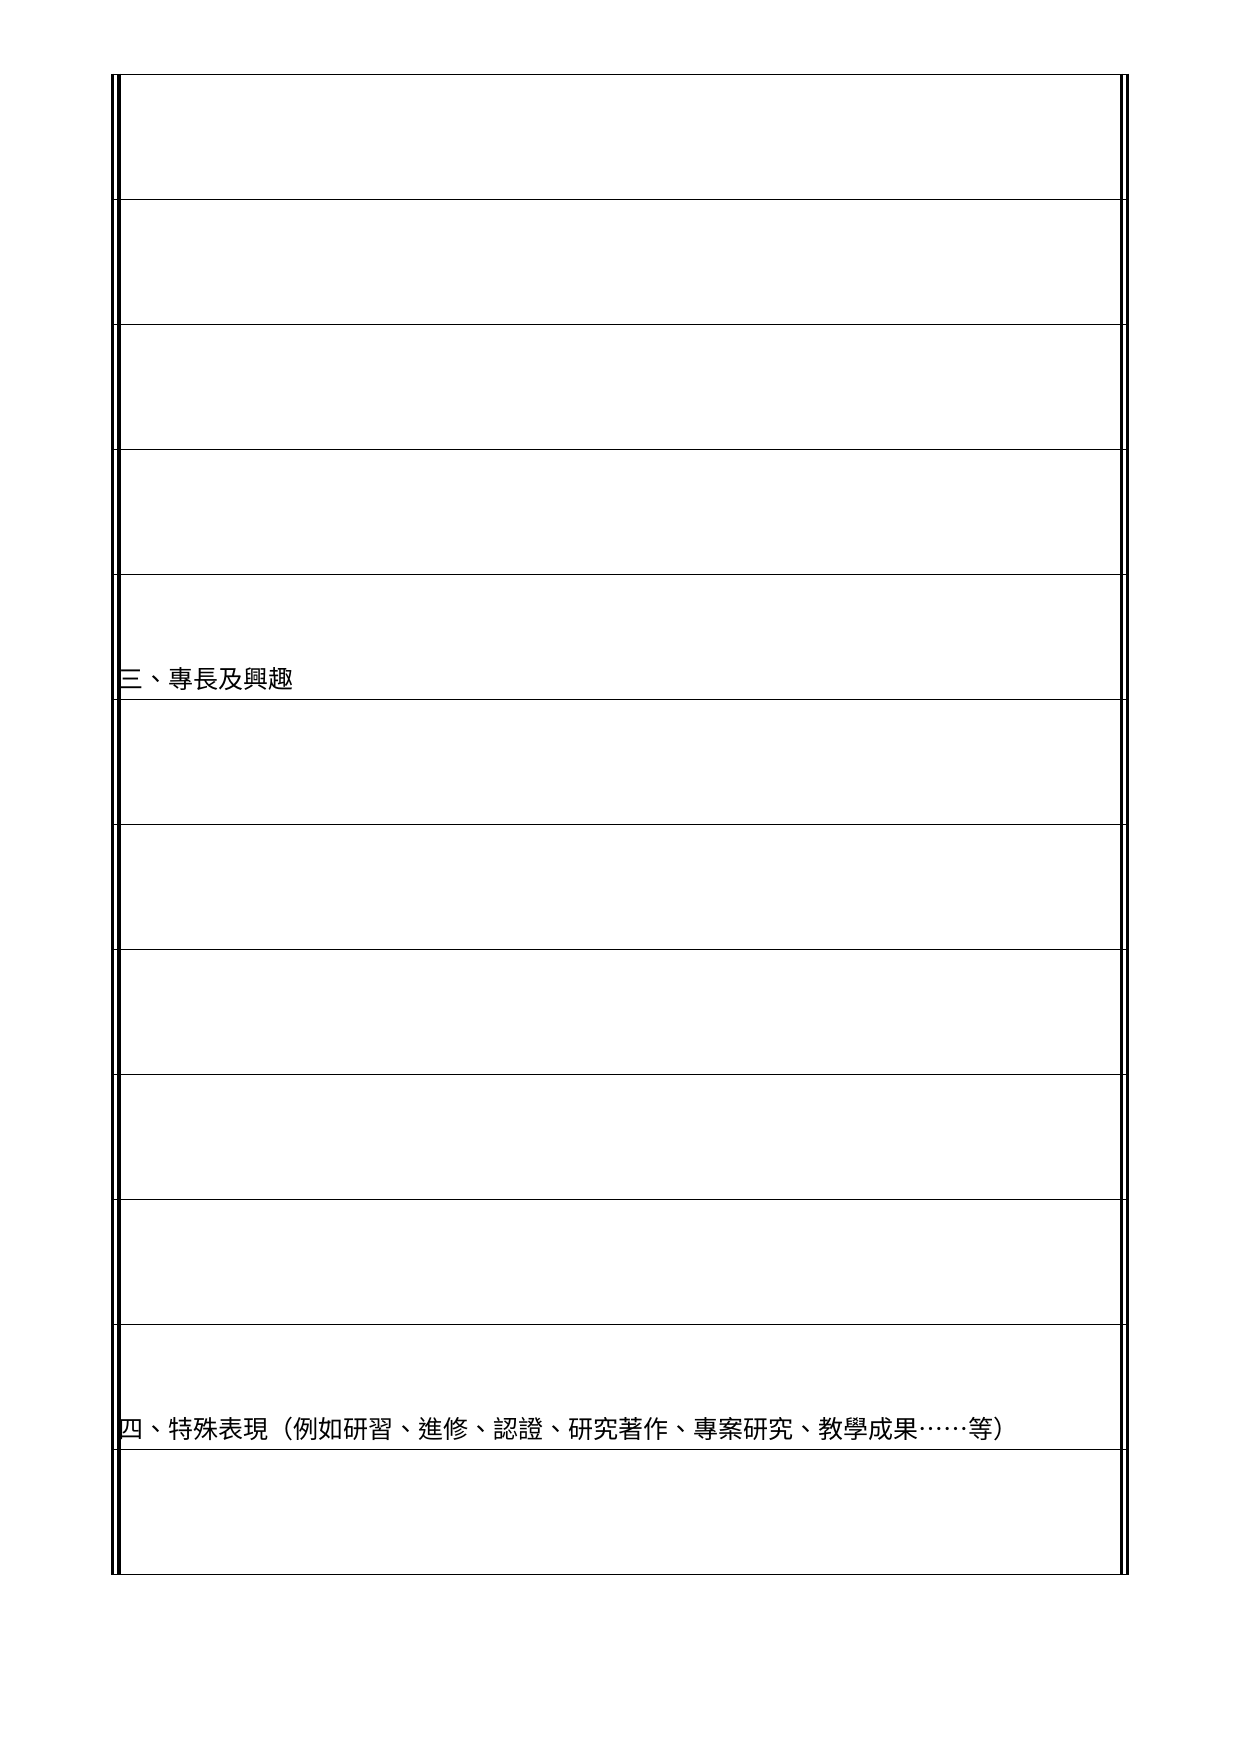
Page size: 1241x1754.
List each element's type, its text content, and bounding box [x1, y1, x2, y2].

table_cell 三、專長及興趣 [121, 575, 1120, 698]
table_cell [121, 325, 1120, 448]
table_cell [121, 75, 1120, 198]
table_cell [121, 1075, 1120, 1198]
table_cell 四、特殊表現（例如研習、進修、認證、研究著作、專案研究、教學成果……等） [121, 1325, 1120, 1448]
table_cell [121, 450, 1120, 573]
table_cell [121, 825, 1120, 948]
table_cell [121, 950, 1120, 1073]
table_cell [121, 1200, 1120, 1323]
table_cell [121, 1450, 1120, 1573]
table_cell [121, 200, 1120, 323]
table_cell [121, 700, 1120, 823]
